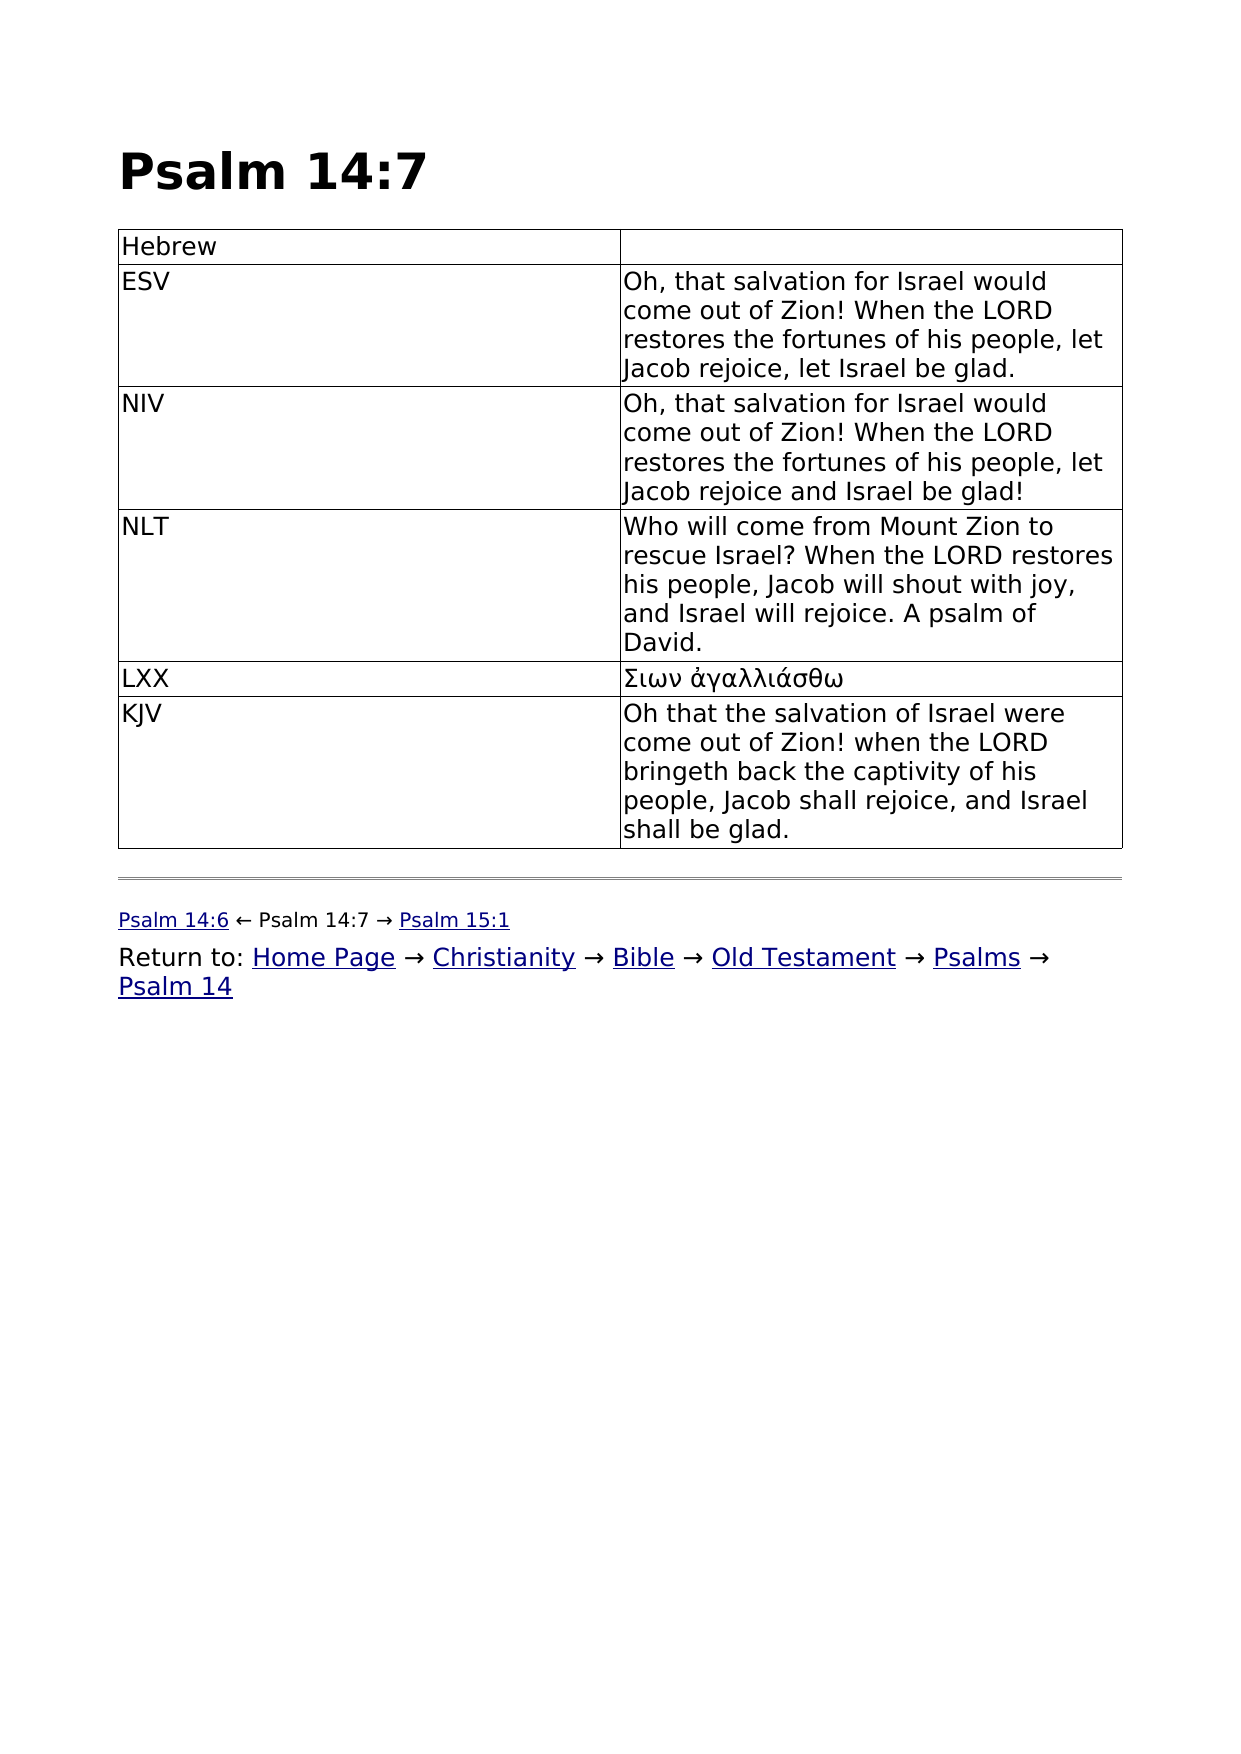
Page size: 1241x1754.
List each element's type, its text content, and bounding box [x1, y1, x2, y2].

table_cell NIV [119, 387, 620, 509]
text Psalm 14:6 ← Psalm 14:7 → Psalm 15:1 [118, 909, 1122, 943]
table_cell ESV [119, 265, 620, 386]
table_header [621, 230, 1122, 264]
text Return to: Home Page → Christianity → Bible → Old Testament → Psalms → Psalm 14 [118, 943, 1122, 1001]
table_header Hebrew [119, 230, 620, 264]
subtitle Psalm 14:7 [118, 143, 1122, 201]
table_cell Oh, that salvation for Israel would come out of Zion! When the LORD restores the fortunes of his people, let Jacob rejoice and Israel be glad! [621, 387, 1122, 509]
table_cell Oh, that salvation for Israel would come out of Zion! When the LORD restores the fortunes of his people, let Jacob rejoice, let Israel be glad. [621, 265, 1122, 386]
table_cell Σιων ἀγαλλιάσθω [621, 662, 1122, 696]
table_cell Oh that the salvation of Israel were come out of Zion! when the LORD bringeth back the captivity of his people, Jacob shall rejoice, and Israel shall be glad. [621, 697, 1122, 848]
table_cell NLT [119, 510, 620, 661]
table_cell Who will come from Mount Zion to rescue Israel? When the LORD restores his people, Jacob will shout with joy, and Israel will rejoice. A psalm of David. [621, 510, 1122, 661]
table_cell LXX [119, 662, 620, 696]
table_cell KJV [119, 697, 620, 848]
